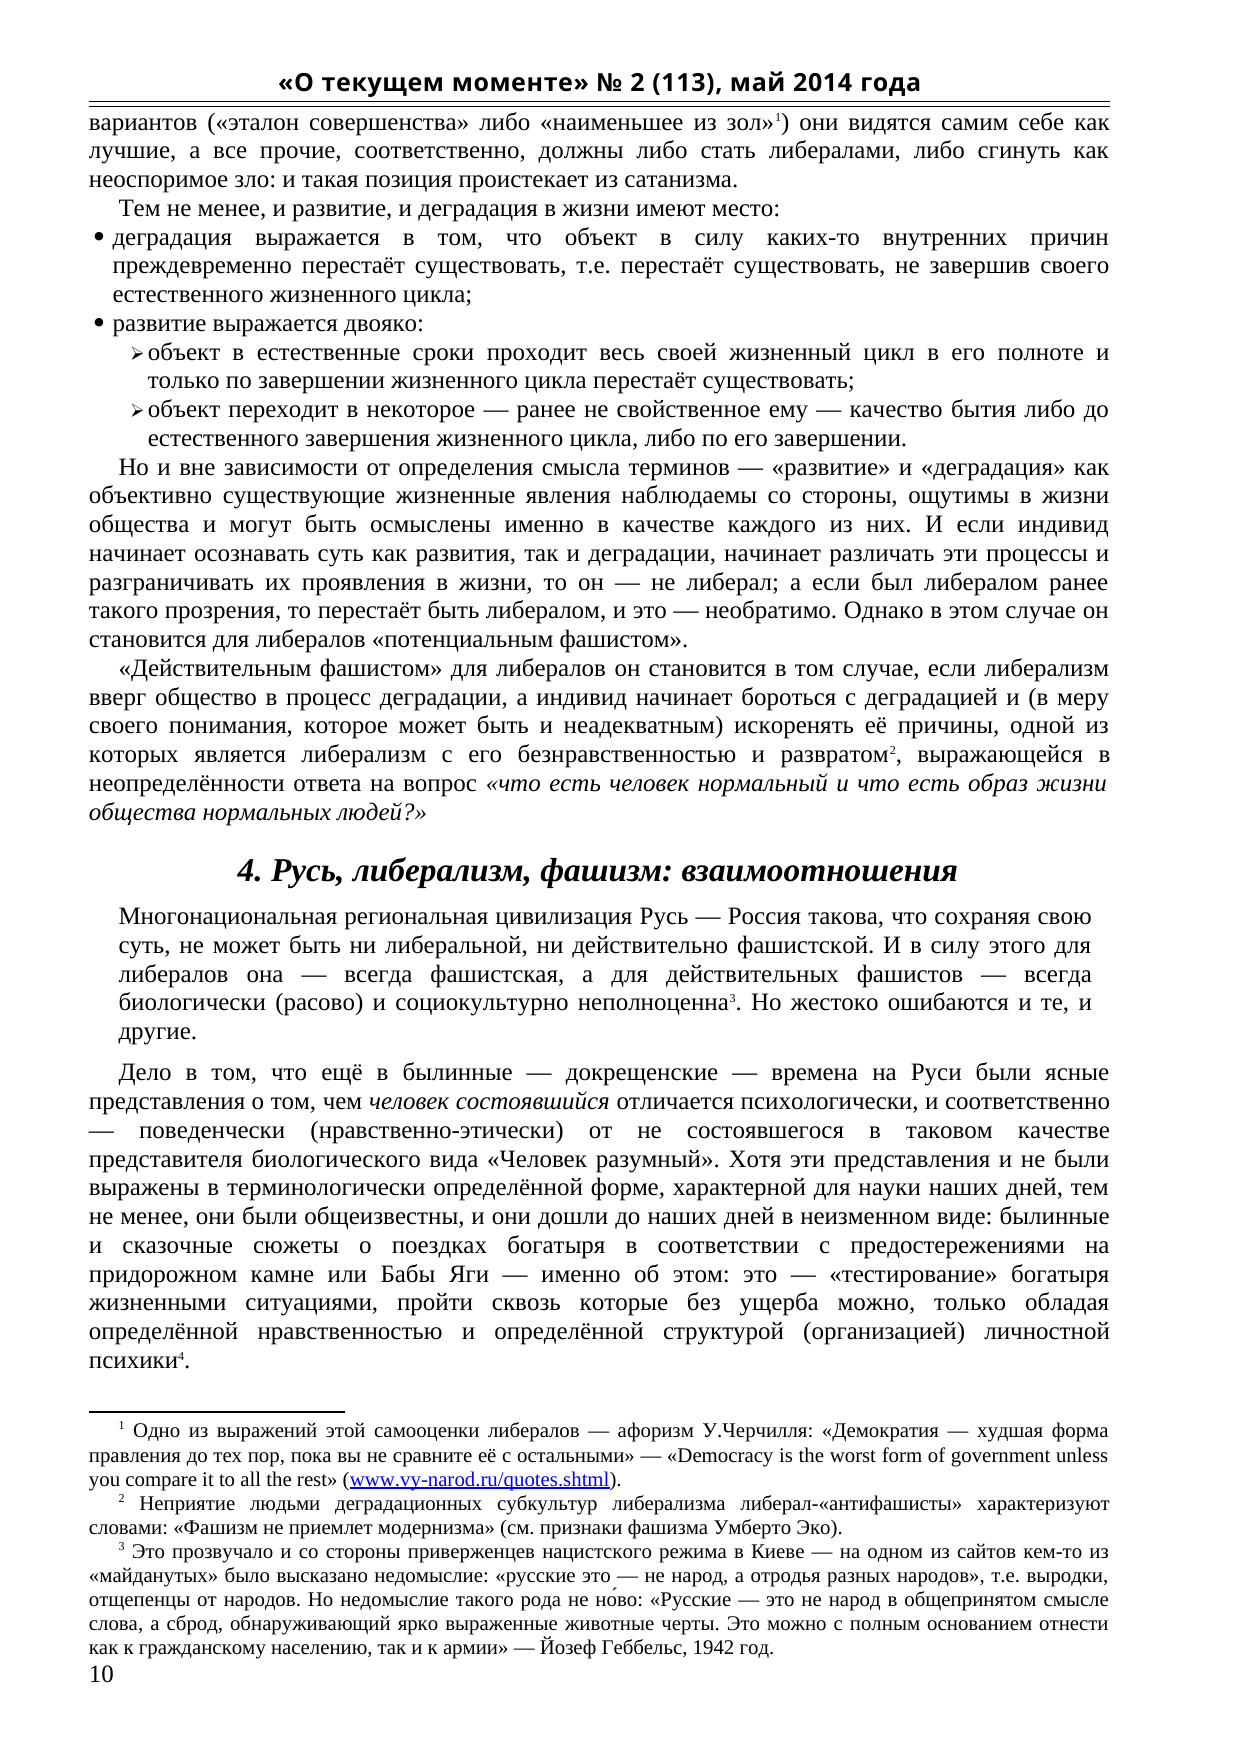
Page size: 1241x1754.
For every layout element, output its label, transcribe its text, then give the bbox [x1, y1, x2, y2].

list объект в естественные сроки проходит весь своей жизненный цикл в его полноте и только по завершении жизненного цикла перестаёт существовать; [130, 337, 1110, 394]
text Но и вне зависимости от определения смысла терминов — «развитие» и «деградация» как объективно существующие жизненные явления наблюдаемы со стороны, ощутимы в жизни общества и могут быть осмыслены именно в качестве каждого из них. И если индивид начинает осознавать суть как развития, так и деградации, начинает различать эти процессы и разграничивать их проявления в жизни, то он — не либерал; а если был либералом ранее такого прозрения, то перестаёт быть либералом, и это — необратимо. Однако в этом случае он становится для либералов «потенциальным фашистом». [89, 452, 1110, 653]
subtitle 4. Русь, либерализм, фашизм: взаимоотношения [89, 850, 1110, 889]
text Одно из выражений этой самооценки либералов — афоризм У.Черчилля: «Демократия — худшая форма правления до тех пор, пока вы не сравните её с остальными» — «Democracy is the worst form of government unless you compare it to all the rest» (www.vy-narod.ru/quotes.shtml). [89, 1418, 1110, 1491]
list объект переходит в некоторое — ранее не свойственное ему — качество бытия либо до естественного завершения жизненного цикла, либо по его завершении. [130, 394, 1110, 452]
text Многонациональная региональная цивилизация Русь — Россия такова, что сохраняя свою суть, не может быть ни либеральной, ни действительно фашистской. И в силу этого для либералов она — всегда фашистская, а для действительных фашистов — всегда биологически (расово) и социокультурно неполноценна. Но жестоко ошибаются и те, и другие. [118, 901, 1093, 1045]
text вариантов («эталон совершенства» либо «наименьшее из зол») они видятся самим себе как лучшие, а все прочие, соответственно, должны либо стать либералами, либо сгинуть как неоспоримое зло: и такая позиция проистекает из сатанизма. [89, 107, 1110, 193]
text Тем не менее, и развитие, и деградация в жизни имеют место: [89, 193, 1110, 222]
text Неприятие людьми деградационных субкультур либерализма либерал-«антифашисты» характеризуют словами: «Фашизм не приемлет модернизма» (см. признаки фашизма Умберто Эко). [89, 1491, 1110, 1539]
text Это прозвучало и со стороны приверженцев нацистского режима в Киеве — на одном из сайтов кем-то из «майданутых» было высказано недомыслие: «русские это — не народ, а отродья разных народов», т.е. выродки, отщепенцы от народов. Но недомыслие такого рода не но́во: «Русские — это не народ в общепринятом смысле слова, а сброд, обнаруживающий ярко выраженные животные черты. Это можно с полным основанием отнести как к гражданскому населению, так и к армии» — Йозеф Геббельс, 1942 год. [89, 1539, 1110, 1659]
list развитие выражается двояко: [94, 308, 1110, 337]
list деградация выражается в том, что объект в силу каких-то внутренних причин преждевременно перестаёт существовать, т.е. перестаёт существовать, не завершив своего естественного жизненного цикла; [94, 222, 1110, 308]
text Дело в том, что ещё в былинные — докрещенские — времена на Руси были ясные представления о том, чем человек состоявшийся отличается психологически, и соответственно — поведенчески (нравственно-этически) от не состоявшегося в таковом качестве представителя биологического вида «Человек разумный». Хотя эти представления и не были выражены в терминологически определённой форме, характерной для науки наших дней, тем не менее, они были общеизвестны, и они дошли до наших дней в неизменном виде: былинные и сказочные сюжеты о поездках богатыря в соответствии с предостережениями на придорожном камне или Бабы Яги — именно об этом: это — «тестирование» богатыря жизненными ситуациями, пройти сквозь которые без ущерба можно, только обладая определённой нравственностью и определённой структурой (организацией) личностной психики. [89, 1057, 1110, 1374]
text «Действительным фашистом» для либералов он становится в том случае, если либерализм вверг общество в процесс деградации, а индивид начинает бороться с деградацией и (в меру своего понимания, которое может быть и неадекватным) искоренять её причины, одной из которых является либерализм с его безнравственностью и развратом, выражающейся в неопределённости ответа на вопрос «что есть человек нормальный и что есть образ жизни общества нормальных людей?» [89, 653, 1110, 825]
